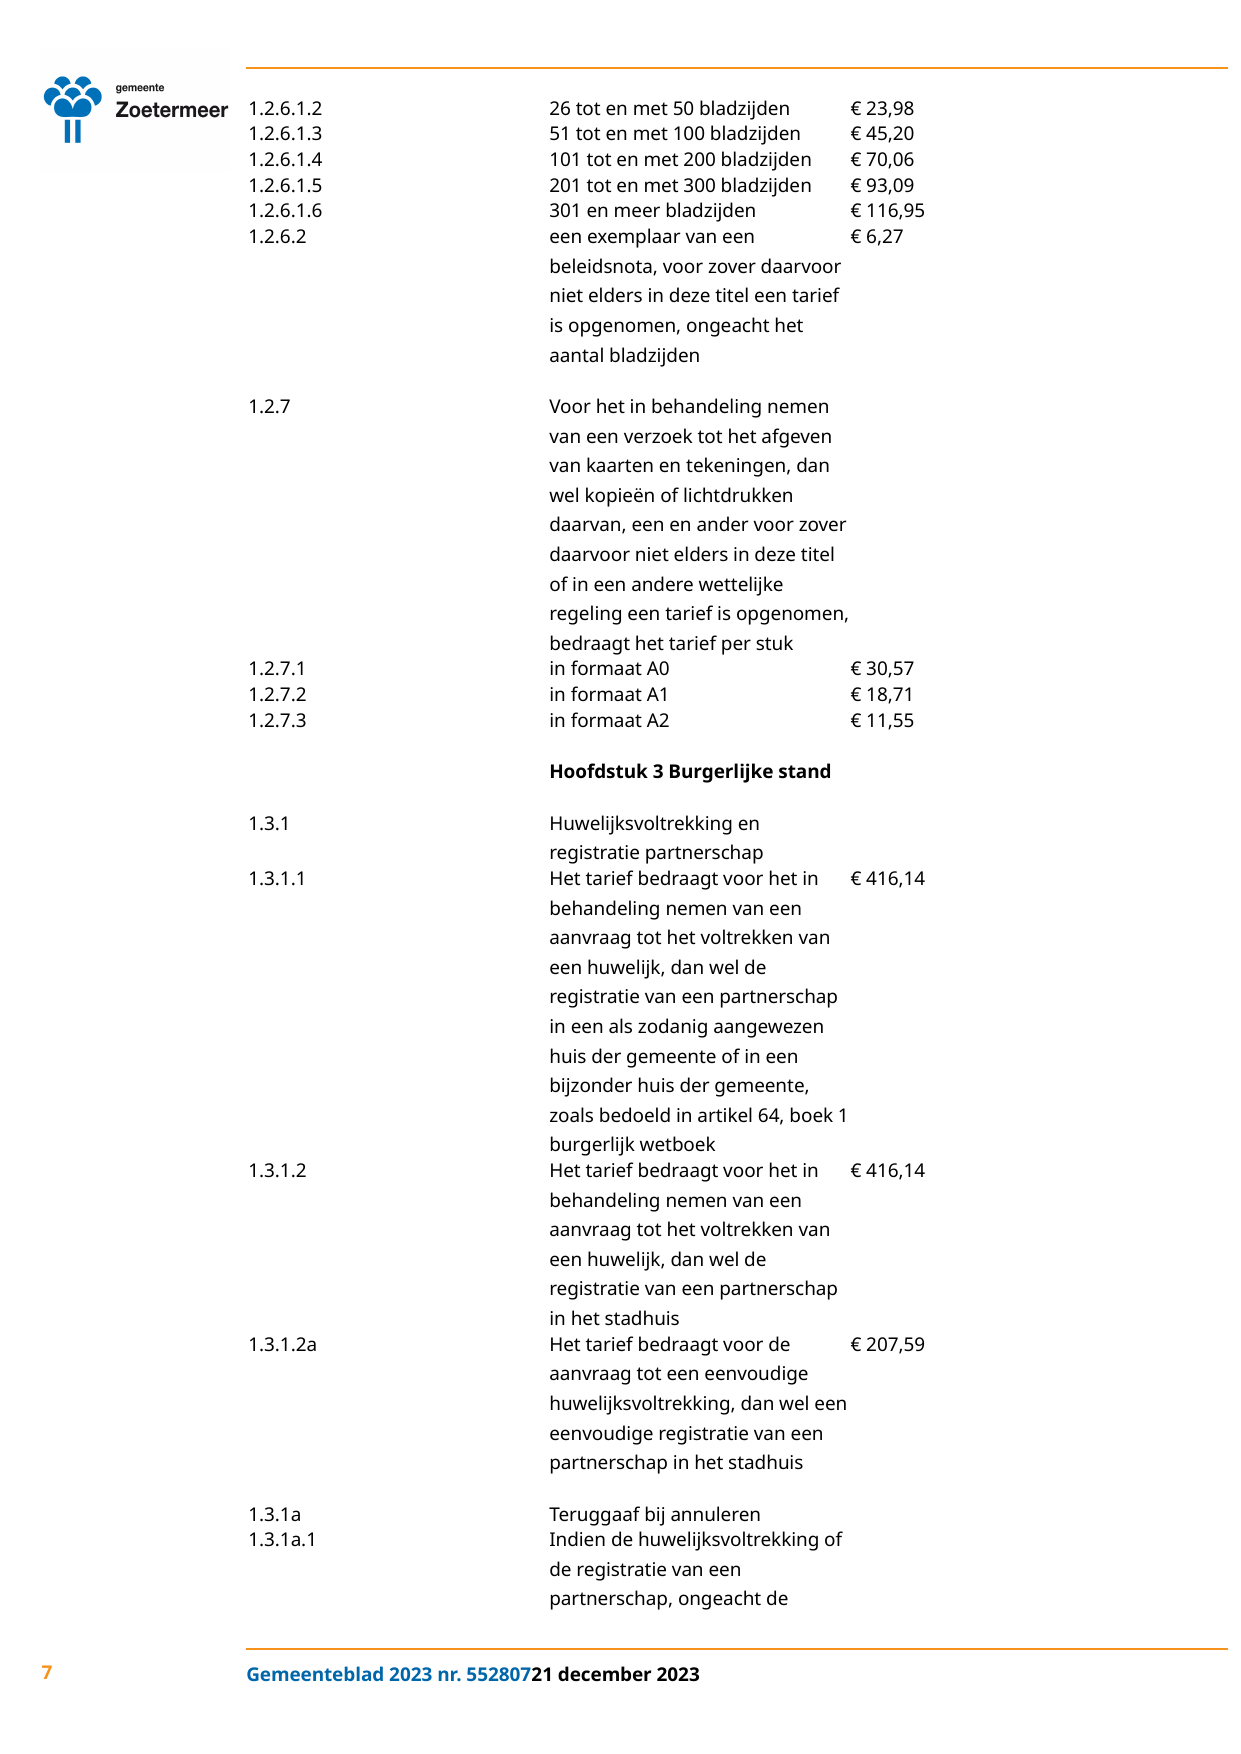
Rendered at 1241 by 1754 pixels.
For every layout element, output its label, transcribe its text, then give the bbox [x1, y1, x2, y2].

table_cell [549, 1475, 850, 1501]
table_cell € 416,14 [850, 1157, 1152, 1331]
table_cell in formaat A2 [549, 707, 850, 733]
table_cell 301 en meer bladzijden [549, 198, 850, 223]
table_cell [248, 368, 549, 393]
table_cell Indien de huwelijksvoltrekking of de registratie van een partnerschap, ongeacht de [549, 1526, 850, 1611]
table_cell € 93,09 [850, 172, 1152, 198]
table_cell 1.3.1.2 [248, 1157, 549, 1331]
table_cell [248, 1475, 549, 1501]
table_cell 1.2.6.1.4 [248, 146, 549, 172]
table_cell [850, 368, 1152, 393]
table_cell 101 tot en met 200 bladzijden [549, 146, 850, 172]
table_cell € 207,59 [850, 1331, 1152, 1475]
table_cell [549, 368, 850, 393]
picture [41, 47, 231, 172]
table_cell 1.2.7.2 [248, 681, 549, 707]
table_cell 1.2.7.1 [248, 656, 549, 681]
table_cell € 6,27 [850, 224, 1152, 367]
table_cell [850, 393, 1152, 656]
table_cell 1.3.1.2a [248, 1331, 549, 1475]
table_cell Het tarief bedraagt voor het in behandeling nemen van een aanvraag tot het voltrekken van een huwelijk, dan wel de registratie van een partnerschap in het stadhuis [549, 1157, 850, 1331]
table_cell Teruggaaf bij annuleren [549, 1501, 850, 1526]
table_cell € 11,55 [850, 707, 1152, 733]
table_cell [850, 1526, 1152, 1611]
table_cell in formaat A0 [549, 656, 850, 681]
table_cell [850, 810, 1152, 865]
table_cell € 116,95 [850, 198, 1152, 223]
table_cell 1.2.6.1.6 [248, 198, 549, 223]
table_cell Huwelijksvoltrekking en registratie partnerschap [549, 810, 850, 865]
table_cell [549, 784, 850, 810]
table_cell 201 tot en met 300 bladzijden [549, 172, 850, 198]
table_cell € 23,98 [850, 95, 1152, 121]
table_cell [850, 1501, 1152, 1526]
table_cell [850, 1475, 1152, 1501]
table_cell € 30,57 [850, 656, 1152, 681]
table_cell Hoofdstuk 3 Burgerlijke stand [549, 759, 850, 784]
table_cell [850, 733, 1152, 758]
table_cell Het tarief bedraagt voor de aanvraag tot een eenvoudige huwelijksvoltrekking, dan wel een eenvoudige registratie van een partnerschap in het stadhuis [549, 1331, 850, 1475]
table_cell een exemplaar van een beleidsnota, voor zover daarvoor niet elders in deze titel een tarief is opgenomen, ongeacht het aantal bladzijden [549, 224, 850, 367]
table_cell Het tarief bedraagt voor het in behandeling nemen van een aanvraag tot het voltrekken van een huwelijk, dan wel de registratie van een partnerschap in een als zodanig aangewezen huis der gemeente of in een bijzonder huis der gemeente, zoals bedoeld in artikel 64, boek 1 burgerlijk wetboek [549, 865, 850, 1157]
table_cell in formaat A1 [549, 681, 850, 707]
table_cell Voor het in behandeling nemen van een verzoek tot het afgeven van kaarten en tekeningen, dan wel kopieën of lichtdrukken daarvan, een en ander voor zover daarvoor niet elders in deze titel of in een andere wettelijke regeling een tarief is opgenomen, bedraagt het tarief per stuk [549, 393, 850, 656]
table_cell [850, 759, 1152, 784]
table_cell [850, 784, 1152, 810]
table_cell 1.3.1a [248, 1501, 549, 1526]
table_cell € 416,14 [850, 865, 1152, 1157]
table_cell € 18,71 [850, 681, 1152, 707]
table_cell 26 tot en met 50 bladzijden [549, 95, 850, 121]
table_cell 51 tot en met 100 bladzijden [549, 121, 850, 146]
table_cell [248, 759, 549, 784]
table_cell 1.2.6.1.2 [248, 95, 549, 121]
table_cell 1.2.7 [248, 393, 549, 656]
table_cell 1.2.7.3 [248, 707, 549, 733]
table_cell 1.2.6.2 [248, 224, 549, 367]
table_cell € 70,06 [850, 146, 1152, 172]
table_cell 1.2.6.1.3 [248, 121, 549, 146]
table_cell [248, 784, 549, 810]
table_cell 1.3.1 [248, 810, 549, 865]
table_cell 1.3.1.1 [248, 865, 549, 1157]
table_cell € 45,20 [850, 121, 1152, 146]
table_cell [549, 733, 850, 758]
table_cell 1.2.6.1.5 [248, 172, 549, 198]
table_cell 1.3.1a.1 [248, 1526, 549, 1611]
table_cell [248, 733, 549, 758]
